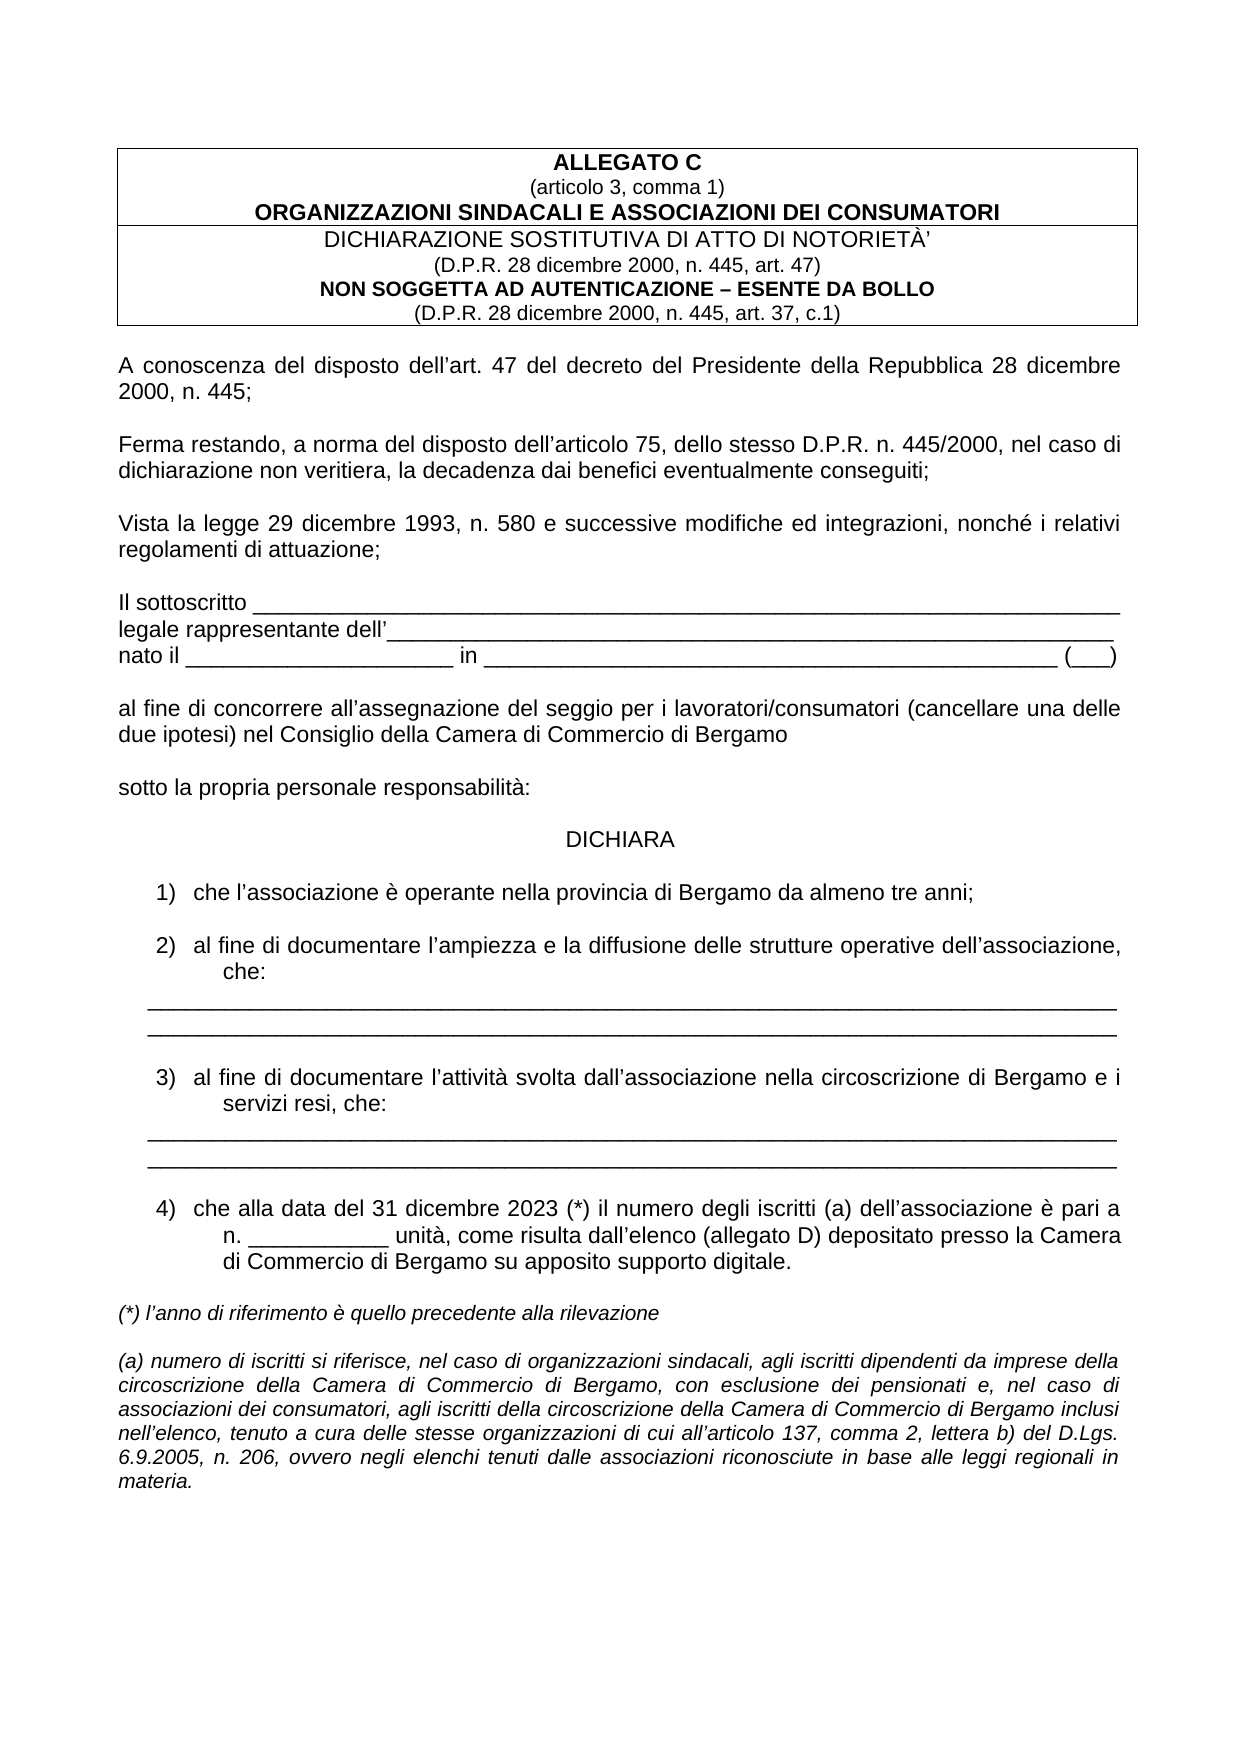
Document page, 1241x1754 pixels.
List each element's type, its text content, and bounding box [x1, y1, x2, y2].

text Vista la legge 29 dicembre 1993, n. 580 e successive modifiche ed integrazioni, nonché i relativi regolamenti di attuazione; [118, 510, 1122, 563]
list al fine di documentare l’attività svolta dall’associazione nella circoscrizione di Bergamo e i servizi resi, che: [156, 1063, 1122, 1116]
text (a) numero di iscritti si riferisce, nel caso di organizzazioni sindacali, agli iscritti dipendenti da imprese della circoscrizione della Camera di Commercio di Bergamo, con esclusione dei pensionati e, nel caso di associazioni dei consumatori, agli iscritti della circoscrizione della Camera di Commercio di Bergamo inclusi nell’elenco, tenuto a cura delle stesse organizzazioni di cui all’articolo 137, comma 2, lettera b) del D.Lgs. 6.9.2005, n. 206, ovvero negli elenchi tenuti dalle associazioni riconosciute in base alle leggi regionali in materia. [118, 1349, 1122, 1492]
text ____________________________________________________________________________ [148, 984, 1122, 1011]
text ____________________________________________________________________________ [148, 1143, 1122, 1169]
text nato il _____________________ in _____________________________________________ (___) [118, 642, 1122, 668]
text legale rappresentante dell’_________________________________________________________ [118, 616, 1122, 642]
text Ferma restando, a norma del disposto dell’articolo 75, dello stesso D.P.R. n. 445/2000, nel caso di dichiarazione non veritiera, la decadenza dai benefici eventualmente conseguiti; [118, 431, 1122, 484]
text Il sottoscritto ____________________________________________________________________ [118, 589, 1122, 616]
list che l’associazione è operante nella provincia di Bergamo da almeno tre anni; [156, 879, 1122, 905]
table_header ALLEGATO C (articolo 3, comma 1) ORGANIZZAZIONI SINDACALI E ASSOCIAZIONI DEI CONSUMATORI [118, 149, 1137, 225]
list al fine di documentare l’ampiezza e la diffusione delle strutture operative dell’associazione, che: [156, 932, 1122, 984]
text ____________________________________________________________________________ [148, 1011, 1122, 1037]
text ____________________________________________________________________________ [148, 1116, 1122, 1143]
text al fine di concorrere all’assegnazione del seggio per i lavoratori/consumatori (cancellare una delle due ipotesi) nel Consiglio della Camera di Commercio di Bergamo [118, 694, 1122, 747]
text sotto la propria personale responsabilità: [118, 774, 1122, 800]
table_cell DICHIARAZIONE SOSTITUTIVA DI ATTO DI NOTORIETÀ’ (D.P.R. 28 dicembre 2000, n. 445, art. 47) NON SOGGETTA AD AUTENTICAZIONE – ESENTE DA BOLLO (D.P.R. 28 dicembre 2000, n. 445, art. 37, c.1) [118, 226, 1137, 324]
text A conoscenza del disposto dell’art. 47 del decreto del Presidente della Repubblica 28 dicembre 2000, n. 445; [118, 352, 1122, 405]
text DICHIARA [118, 826, 1122, 853]
text (*) l’anno di riferimento è quello precedente alla rilevazione [118, 1301, 1122, 1325]
list che alla data del 31 dicembre 2023 (*) il numero degli iscritti (a) dell’associazione è pari a n. ___________ unità, come risulta dall’elenco (allegato D) depositato presso la Camera di Commercio di Bergamo su apposito supporto digitale. [156, 1195, 1122, 1274]
